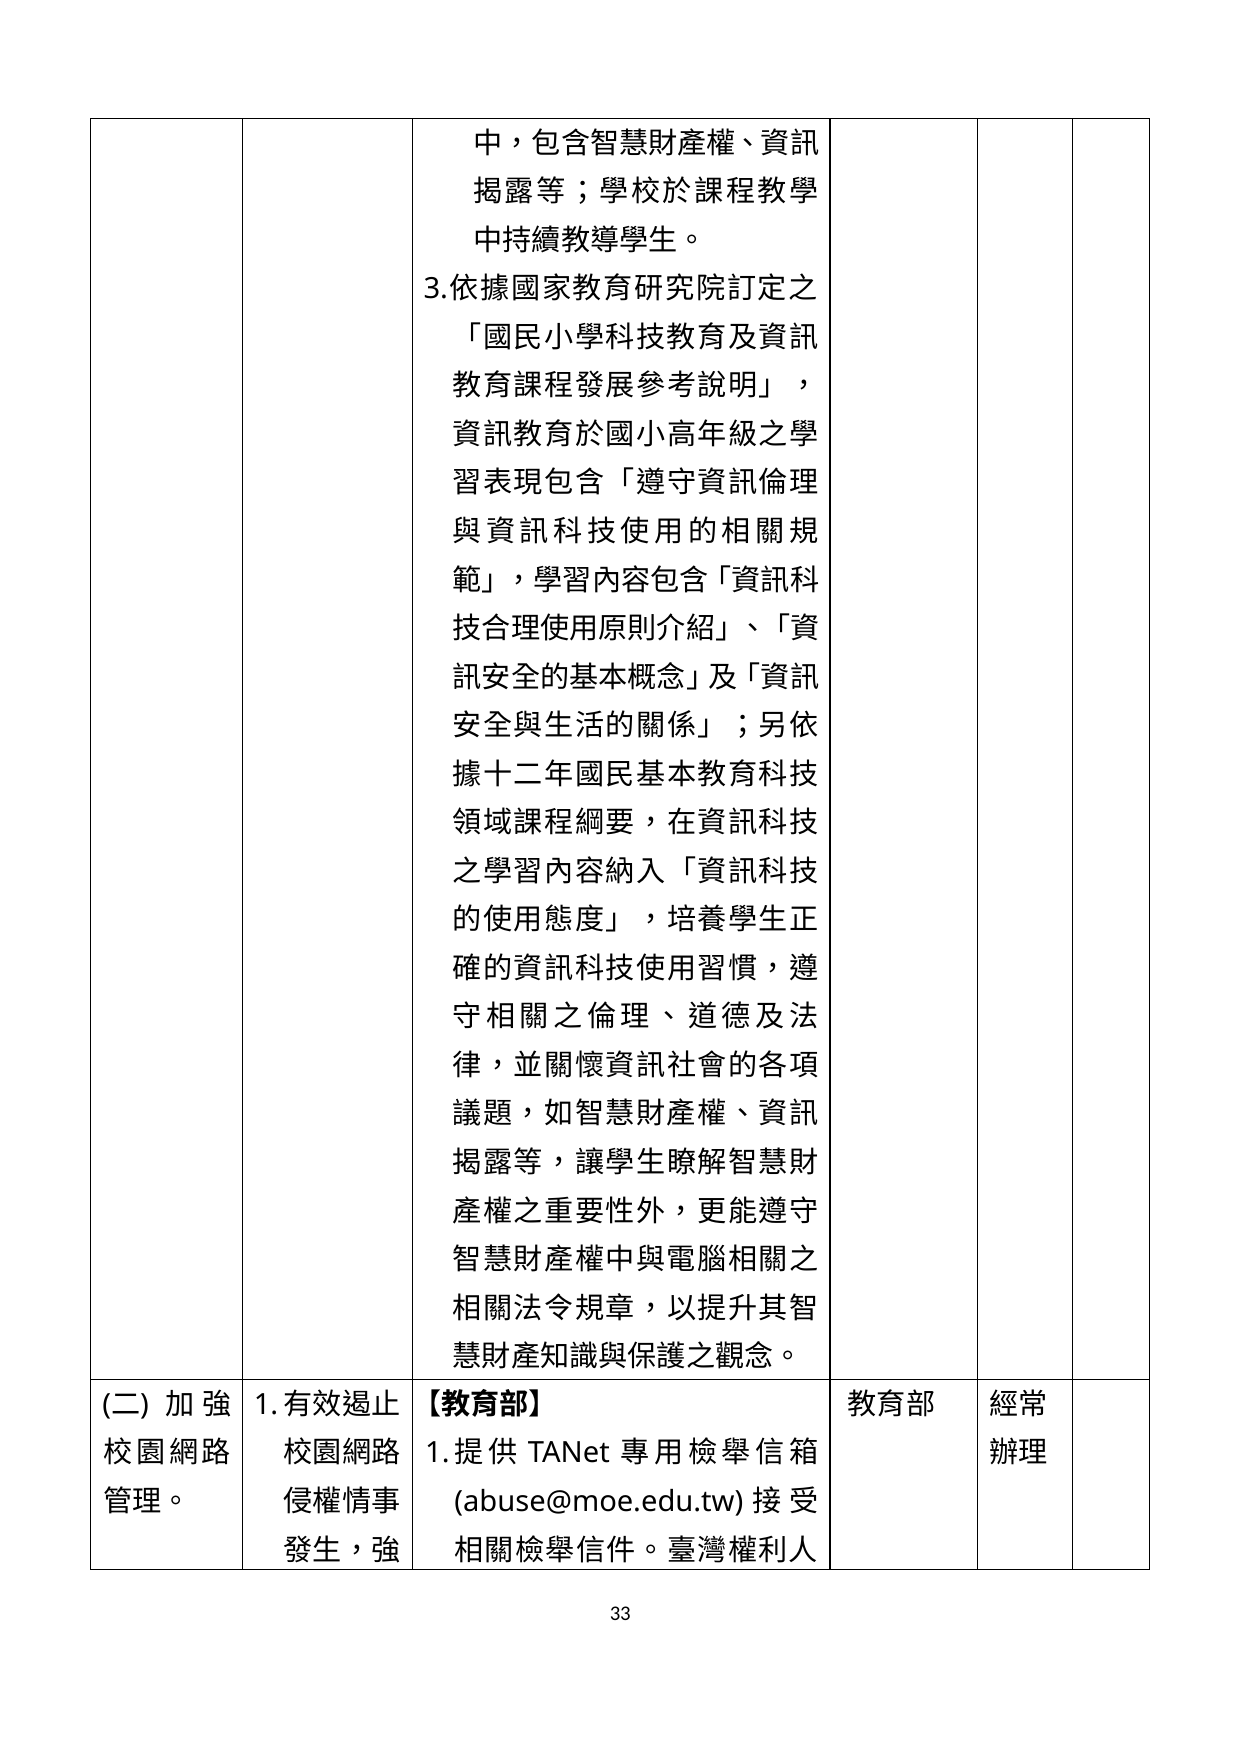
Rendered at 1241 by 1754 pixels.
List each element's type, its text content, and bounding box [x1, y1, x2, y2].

table_cell 教育部 [831, 1380, 977, 1568]
table_cell [91, 119, 242, 1379]
table_cell [831, 119, 977, 1379]
table_cell [243, 119, 412, 1379]
table_cell [1073, 119, 1149, 1379]
table_cell 經常辦理 [978, 1380, 1072, 1568]
table_cell [978, 119, 1072, 1379]
table_cell 【教育部】 1.於教育部磨課師網站(https://taiwanmooc.org/)提供三門智財權相關課程。 2.十二年國民基本教育課程綱要國民中學暨普通型、技術型及綜合型高級中等學校─科技領域內容中，已包括： 協助學生建立資訊社會中應有的態度，了解資訊科技與人類社會相關議題，養成正確的資訊科技使用習慣，遵守相關之倫理、道德及法律。 關懷資訊社會的各項議題中，包含智慧財產權、資訊揭露等；學校於課程教學中持續教導學生。 3.依據國家教育研究院訂定之「國民小學科技教育及資訊教育課程發展參考說明」，資訊教育於國小高年級之學習表現包含「遵守資訊倫理與資訊科技使用的相關規範」，學習內容包含「資訊科技合理使用原則介紹」、「資訊安全的基本概念」及「資訊安全與生活的關係」；另依據十二年國民基本教育科技領域課程綱要，在資訊科技之學習內容納入「資訊科技的使用態度」，培養學生正確的資訊科技使用習慣，遵守相關之倫理、道德及法律，並關懷資訊社會的各項議題，如智慧財產權、資訊揭露等，讓學生瞭解智慧財產權之重要性外，更能遵守智慧財產權中與電腦相關之相關法令規章，以提升其智慧財產知識與保護之觀念。 [413, 119, 829, 1379]
table_cell 加強校園網路管理。 [91, 1380, 242, 1568]
table_cell 有效遏止校園網路侵權情事發生，強 [243, 1380, 412, 1568]
table_cell [1073, 1380, 1149, 1568]
table_cell 【教育部】 1.提供TANet專用檢舉信箱(abuse@moe.edu.tw)接受相關檢舉信件。臺灣權利人 [413, 1380, 829, 1568]
